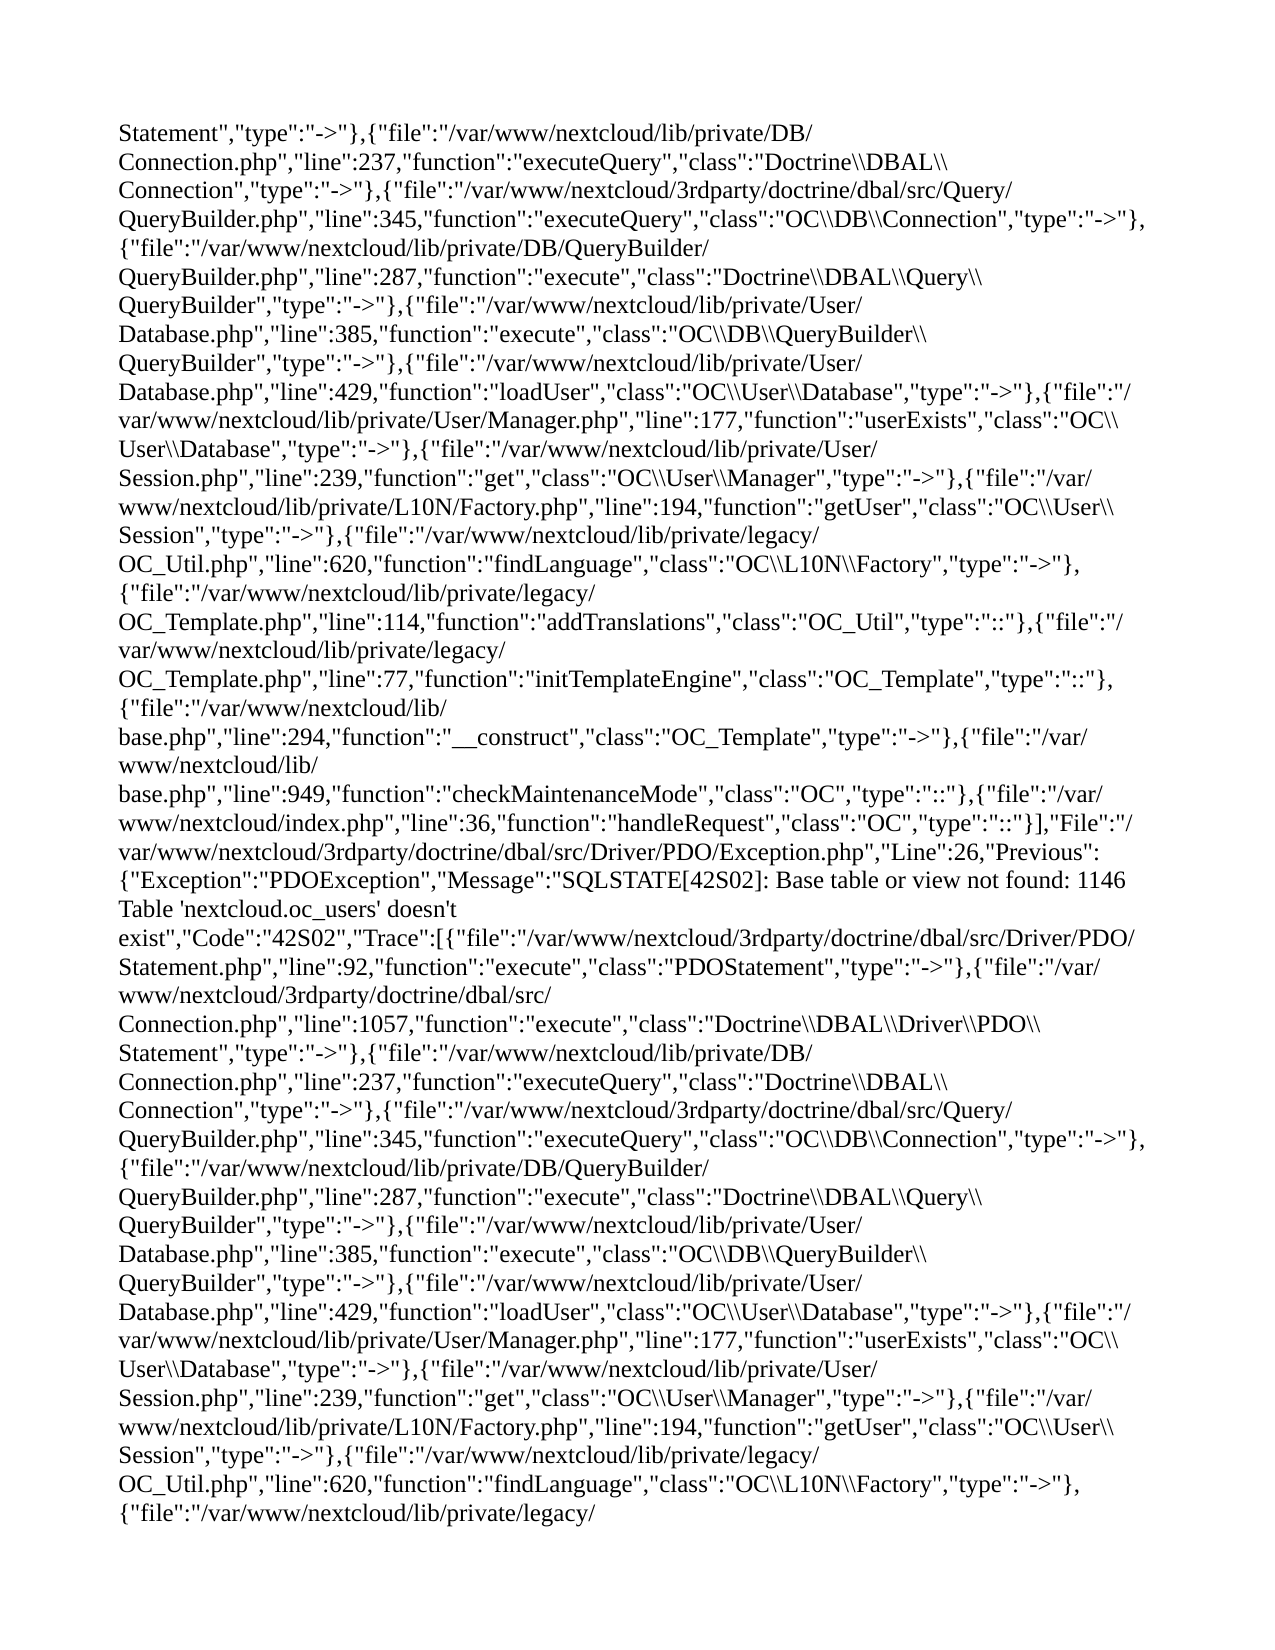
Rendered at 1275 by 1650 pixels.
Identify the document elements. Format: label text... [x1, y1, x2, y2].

text Statement","type":"->"},{"file":"/var/www/nextcloud/lib/private/DB/Connection.php","line":237,"function":"executeQuery","class":"Doctrine\\DBAL\\Connection","type":"->"},{"file":"/var/www/nextcloud/3rdparty/doctrine/dbal/src/Query/QueryBuilder.php","line":345,"function":"executeQuery","class":"OC\\DB\\Connection","type":"->"},{"file":"/var/www/nextcloud/lib/private/DB/QueryBuilder/QueryBuilder.php","line":287,"function":"execute","class":"Doctrine\\DBAL\\Query\\QueryBuilder","type":"->"},{"file":"/var/www/nextcloud/lib/private/User/Database.php","line":385,"function":"execute","class":"OC\\DB\\QueryBuilder\\QueryBuilder","type":"->"},{"file":"/var/www/nextcloud/lib/private/User/Database.php","line":429,"function":"loadUser","class":"OC\\User\\Database","type":"->"},{"file":"/var/www/nextcloud/lib/private/User/Manager.php","line":177,"function":"userExists","class":"OC\\User\\Database","type":"->"},{"file":"/var/www/nextcloud/lib/private/User/Session.php","line":239,"function":"get","class":"OC\\User\\Manager","type":"->"},{"file":"/var/www/nextcloud/lib/private/L10N/Factory.php","line":194,"function":"getUser","class":"OC\\User\\Session","type":"->"},{"file":"/var/www/nextcloud/lib/private/legacy/OC_Util.php","line":620,"function":"findLanguage","class":"OC\\L10N\\Factory","type":"->"},{"file":"/var/www/nextcloud/lib/private/legacy/OC_Template.php","line":114,"function":"addTranslations","class":"OC_Util","type":"::"},{"file":"/var/www/nextcloud/lib/private/legacy/OC_Template.php","line":77,"function":"initTemplateEngine","class":"OC_Template","type":"::"},{"file":"/var/www/nextcloud/lib/base.php","line":294,"function":"__construct","class":"OC_Template","type":"->"},{"file":"/var/www/nextcloud/lib/base.php","line":949,"function":"checkMaintenanceMode","class":"OC","type":"::"},{"file":"/var/www/nextcloud/index.php","line":36,"function":"handleRequest","class":"OC","type":"::"}],"File":"/var/www/nextcloud/3rdparty/doctrine/dbal/src/Driver/PDO/Exception.php","Line":26,"Previous":{"Exception":"PDOException","Message":"SQLSTATE[42S02]: Base table or view not found: 1146 Table 'nextcloud.oc_users' doesn't exist","Code":"42S02","Trace":[{"file":"/var/www/nextcloud/3rdparty/doctrine/dbal/src/Driver/PDO/Statement.php","line":92,"function":"execute","class":"PDOStatement","type":"->"},{"file":"/var/www/nextcloud/3rdparty/doctrine/dbal/src/Connection.php","line":1057,"function":"execute","class":"Doctrine\\DBAL\\Driver\\PDO\\Statement","type":"->"},{"file":"/var/www/nextcloud/lib/private/DB/Connection.php","line":237,"function":"executeQuery","class":"Doctrine\\DBAL\\Connection","type":"->"},{"file":"/var/www/nextcloud/3rdparty/doctrine/dbal/src/Query/QueryBuilder.php","line":345,"function":"executeQuery","class":"OC\\DB\\Connection","type":"->"},{"file":"/var/www/nextcloud/lib/private/DB/QueryBuilder/QueryBuilder.php","line":287,"function":"execute","class":"Doctrine\\DBAL\\Query\\QueryBuilder","type":"->"},{"file":"/var/www/nextcloud/lib/private/User/Database.php","line":385,"function":"execute","class":"OC\\DB\\QueryBuilder\\QueryBuilder","type":"->"},{"file":"/var/www/nextcloud/lib/private/User/Database.php","line":429,"function":"loadUser","class":"OC\\User\\Database","type":"->"},{"file":"/var/www/nextcloud/lib/private/User/Manager.php","line":177,"function":"userExists","class":"OC\\User\\Database","type":"->"},{"file":"/var/www/nextcloud/lib/private/User/Session.php","line":239,"function":"get","class":"OC\\User\\Manager","type":"->"},{"file":"/var/www/nextcloud/lib/private/L10N/Factory.php","line":194,"function":"getUser","class":"OC\\User\\Session","type":"->"},{"file":"/var/www/nextcloud/lib/private/legacy/OC_Util.php","line":620,"function":"findLanguage","class":"OC\\L10N\\Factory","type":"->"},{"file":"/var/www/nextcloud/lib/private/legacy/ [118, 118, 1157, 1527]
